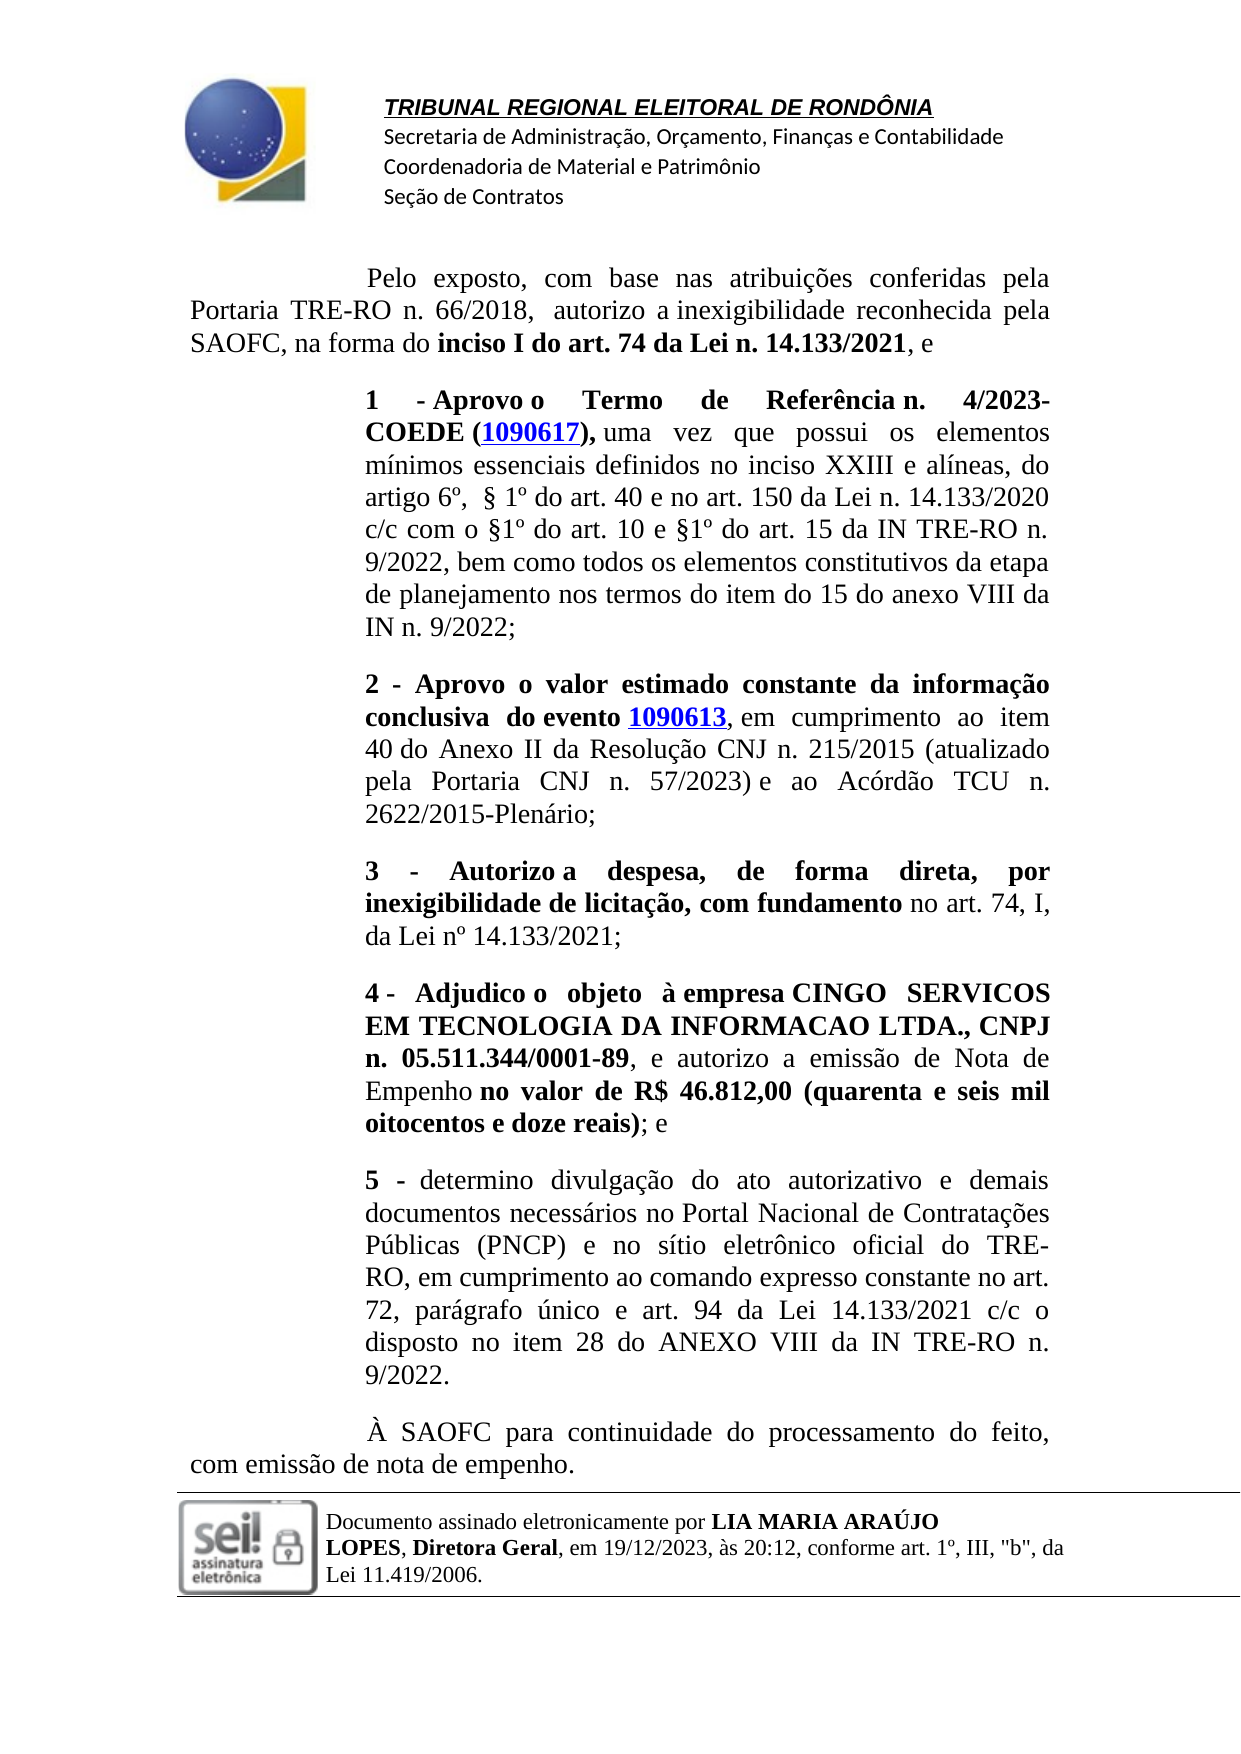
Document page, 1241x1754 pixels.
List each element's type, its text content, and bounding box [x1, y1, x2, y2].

text À SAOFC para continuidade do processamento do feito, com emissão de nota de empenho. [190, 1415, 1051, 1480]
table_header Documento assinado eletronicamente por LIA MARIA ARAÚJO LOPES, Diretora Geral, em 19/12/2023, às 20:12, conforme art. 1º, III, "b", da Lei 11.419/2006. [324, 1499, 1072, 1596]
text Pelo exposto, com base nas atribuições conferidas pela Portaria TRE-RO n. 66/2018, autorizo a inexigibilidade reconhecida pela SAOFC, na forma do inciso I do art. 74 da Lei n. 14.133/2021, e [190, 261, 1051, 358]
text 4 - Adjudico o objeto à empresa CINGO SERVICOS EM TECNOLOGIA DA INFORMACAO LTDA., CNPJ n. 05.511.344/0001-89, e autorizo a emissão de Nota de Empenho no valor de R$ 46.812,00 (quarenta e seis mil oitocentos e doze reais); e [365, 976, 1051, 1138]
text 3 - Autorizo a despesa, de forma direta, por inexigibilidade de licitação, com fundamento no art. 74, I, da Lei nº 14.133/2021; [365, 854, 1051, 951]
text 1 - Aprovo o Termo de Referência n. 4/2023-COEDE (1090617), uma vez que possui os elementos mínimos essenciais definidos no inciso XXIII e alíneas, do artigo 6º, § 1º do art. 40 e no art. 150 da Lei n. 14.133/2020 c/c com o §1º do art. 10 e §1º do art. 15 da IN TRE-RO n. 9/2022, bem como todos os elementos constitutivos da etapa de planejamento nos termos do item do 15 do anexo VIII da IN n. 9/2022; [365, 383, 1051, 642]
table_header [177, 1499, 324, 1596]
text 5 - determino divulgação do ato autorizativo e demais documentos necessários no Portal Nacional de Contratações Públicas (PNCP) e no sítio eletrônico oficial do TRE-RO, em cumprimento ao comando expresso constante no art. 72, parágrafo único e art. 94 da Lei 14.133/2021 c/c o disposto no item 28 do ANEXO VIII da IN TRE-RO n. 9/2022. [365, 1163, 1051, 1390]
text 2 - Aprovo o valor estimado constante da informação conclusiva do evento 1090613, em cumprimento ao item 40 do Anexo II da Resolução CNJ n. 215/2015 (atualizado pela Portaria CNJ n. 57/2023) e ao Acórdão TCU n. 2622/2015-Plenário; [365, 667, 1051, 829]
